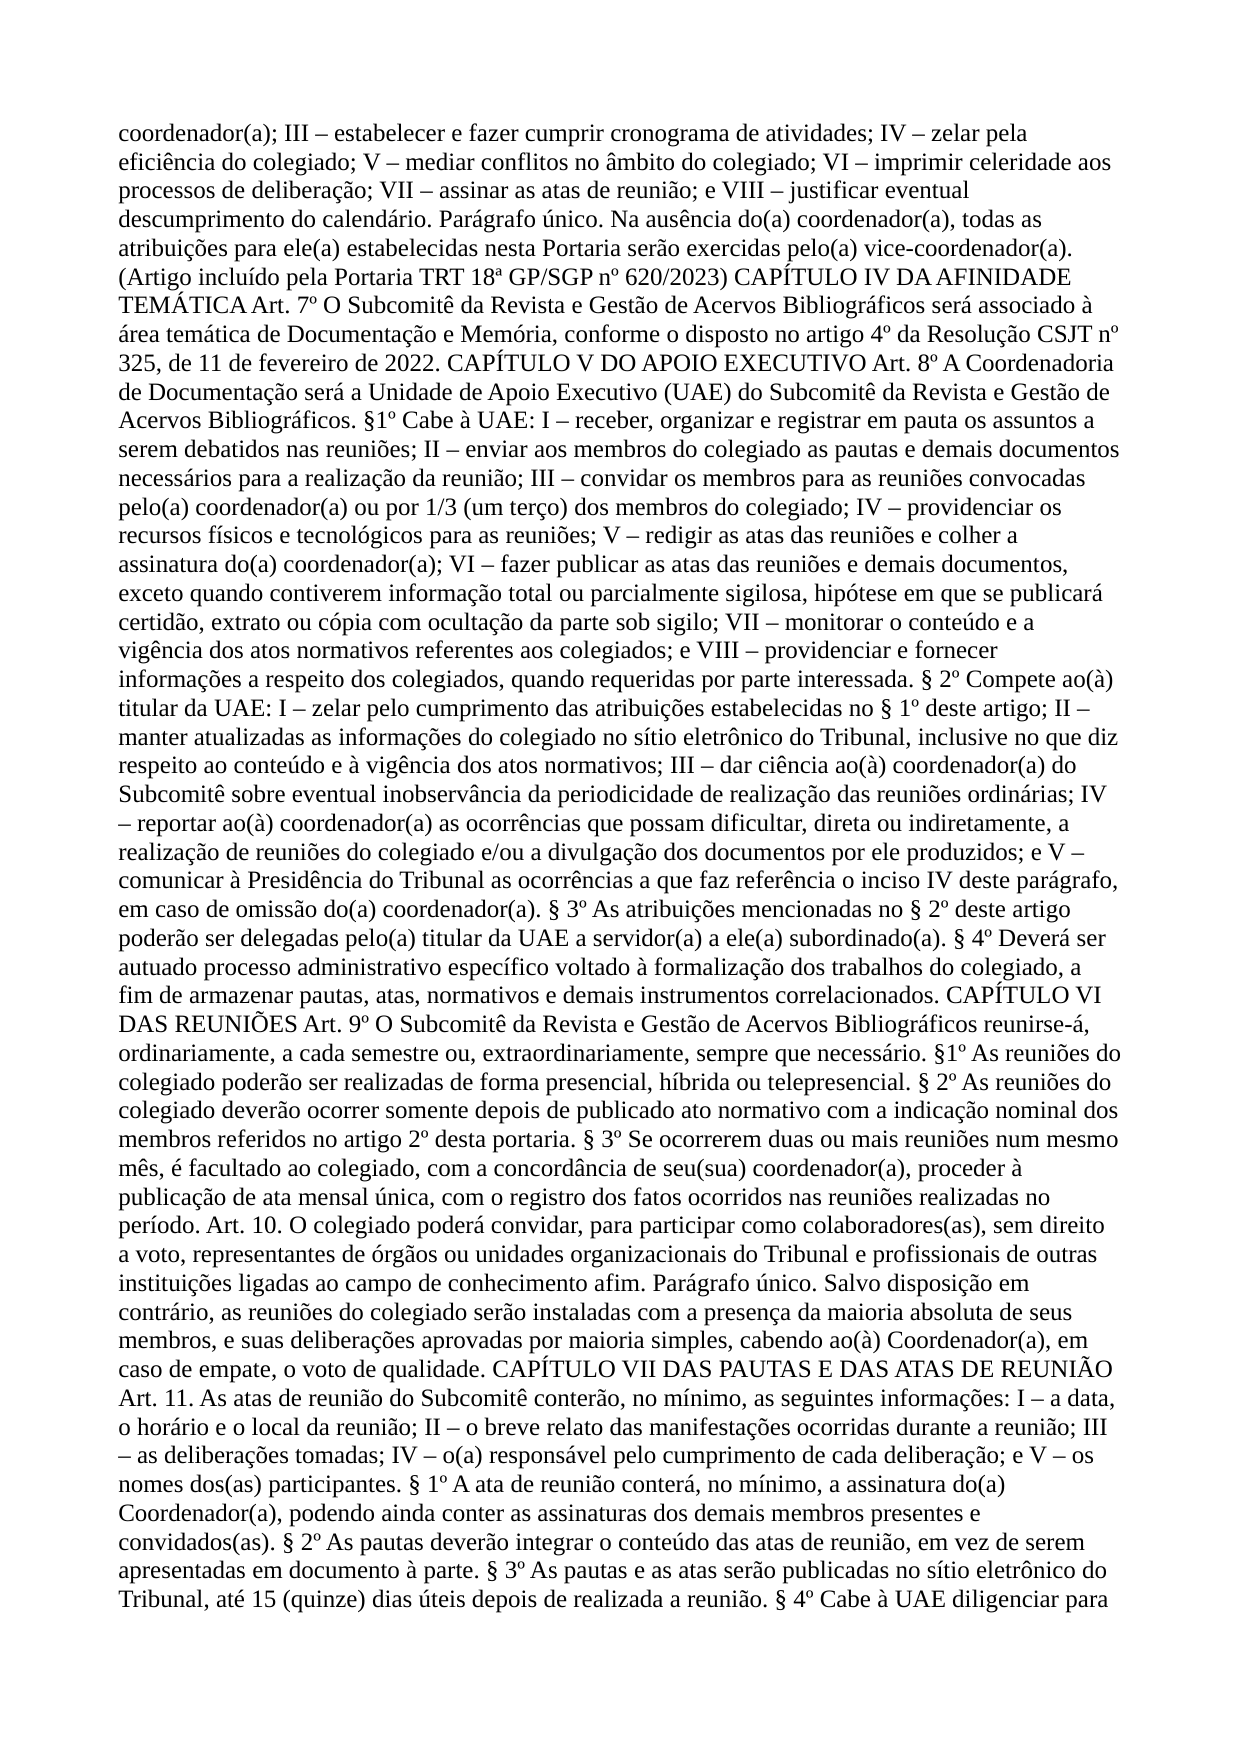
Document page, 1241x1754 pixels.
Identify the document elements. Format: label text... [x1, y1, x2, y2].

text coordenador(a); III – estabelecer e fazer cumprir cronograma de atividades; IV – zelar pela eficiência do colegiado; V – mediar conflitos no âmbito do colegiado; VI – imprimir celeridade aos processos de deliberação; VII – assinar as atas de reunião; e VIII – justificar eventual descumprimento do calendário. Parágrafo único. Na ausência do(a) coordenador(a), todas as atribuições para ele(a) estabelecidas nesta Portaria serão exercidas pelo(a) vice-coordenador(a). (Artigo incluído pela Portaria TRT 18ª GP/SGP nº 620/2023) CAPÍTULO IV DA AFINIDADE TEMÁTICA Art. 7º O Subcomitê da Revista e Gestão de Acervos Bibliográficos será associado à área temática de Documentação e Memória, conforme o disposto no artigo 4º da Resolução CSJT nº 325, de 11 de fevereiro de 2022. CAPÍTULO V DO APOIO EXECUTIVO Art. 8º A Coordenadoria de Documentação será a Unidade de Apoio Executivo (UAE) do Subcomitê da Revista e Gestão de Acervos Bibliográficos. §1º Cabe à UAE: I – receber, organizar e registrar em pauta os assuntos a serem debatidos nas reuniões; II – enviar aos membros do colegiado as pautas e demais documentos necessários para a realização da reunião; III – convidar os membros para as reuniões convocadas pelo(a) coordenador(a) ou por 1/3 (um terço) dos membros do colegiado; IV – providenciar os recursos físicos e tecnológicos para as reuniões; V – redigir as atas das reuniões e colher a assinatura do(a) coordenador(a); VI – fazer publicar as atas das reuniões e demais documentos, exceto quando contiverem informação total ou parcialmente sigilosa, hipótese em que se publicará certidão, extrato ou cópia com ocultação da parte sob sigilo; VII – monitorar o conteúdo e a vigência dos atos normativos referentes aos colegiados; e VIII – providenciar e fornecer informações a respeito dos colegiados, quando requeridas por parte interessada. § 2º Compete ao(à) titular da UAE: I – zelar pelo cumprimento das atribuições estabelecidas no § 1º deste artigo; II – manter atualizadas as informações do colegiado no sítio eletrônico do Tribunal, inclusive no que diz respeito ao conteúdo e à vigência dos atos normativos; III – dar ciência ao(à) coordenador(a) do Subcomitê sobre eventual inobservância da periodicidade de realização das reuniões ordinárias; IV – reportar ao(à) coordenador(a) as ocorrências que possam dificultar, direta ou indiretamente, a realização de reuniões do colegiado e/ou a divulgação dos documentos por ele produzidos; e V – comunicar à Presidência do Tribunal as ocorrências a que faz referência o inciso IV deste parágrafo, em caso de omissão do(a) coordenador(a). § 3º As atribuições mencionadas no § 2º deste artigo poderão ser delegadas pelo(a) titular da UAE a servidor(a) a ele(a) subordinado(a). § 4º Deverá ser autuado processo administrativo específico voltado à formalização dos trabalhos do colegiado, a fim de armazenar pautas, atas, normativos e demais instrumentos correlacionados. CAPÍTULO VI DAS REUNIÕES Art. 9º O Subcomitê da Revista e Gestão de Acervos Bibliográficos reunirse-á, ordinariamente, a cada semestre ou, extraordinariamente, sempre que necessário. §1º As reuniões do colegiado poderão ser realizadas de forma presencial, híbrida ou telepresencial. § 2º As reuniões do colegiado deverão ocorrer somente depois de publicado ato normativo com a indicação nominal dos membros referidos no artigo 2º desta portaria. § 3º Se ocorrerem duas ou mais reuniões num mesmo mês, é facultado ao colegiado, com a concordância de seu(sua) coordenador(a), proceder à publicação de ata mensal única, com o registro dos fatos ocorridos nas reuniões realizadas no período. Art. 10. O colegiado poderá convidar, para participar como colaboradores(as), sem direito a voto, representantes de órgãos ou unidades organizacionais do Tribunal e profissionais de outras instituições ligadas ao campo de conhecimento afim. Parágrafo único. Salvo disposição em contrário, as reuniões do colegiado serão instaladas com a presença da maioria absoluta de seus membros, e suas deliberações aprovadas por maioria simples, cabendo ao(à) Coordenador(a), em caso de empate, o voto de qualidade. CAPÍTULO VII DAS PAUTAS E DAS ATAS DE REUNIÃO Art. 11. As atas de reunião do Subcomitê conterão, no mínimo, as seguintes informações: I – a data, o horário e o local da reunião; II – o breve relato das manifestações ocorridas durante a reunião; III – as deliberações tomadas; IV – o(a) responsável pelo cumprimento de cada deliberação; e V – os nomes dos(as) participantes. § 1º A ata de reunião conterá, no mínimo, a assinatura do(a) Coordenador(a), podendo ainda conter as assinaturas dos demais membros presentes e convidados(as). § 2º As pautas deverão integrar o conteúdo das atas de reunião, em vez de serem apresentadas em documento à parte. § 3º As pautas e as atas serão publicadas no sítio eletrônico do Tribunal, até 15 (quinze) dias úteis depois de realizada a reunião. § 4º Cabe à UAE diligenciar para [118, 118, 1122, 1613]
